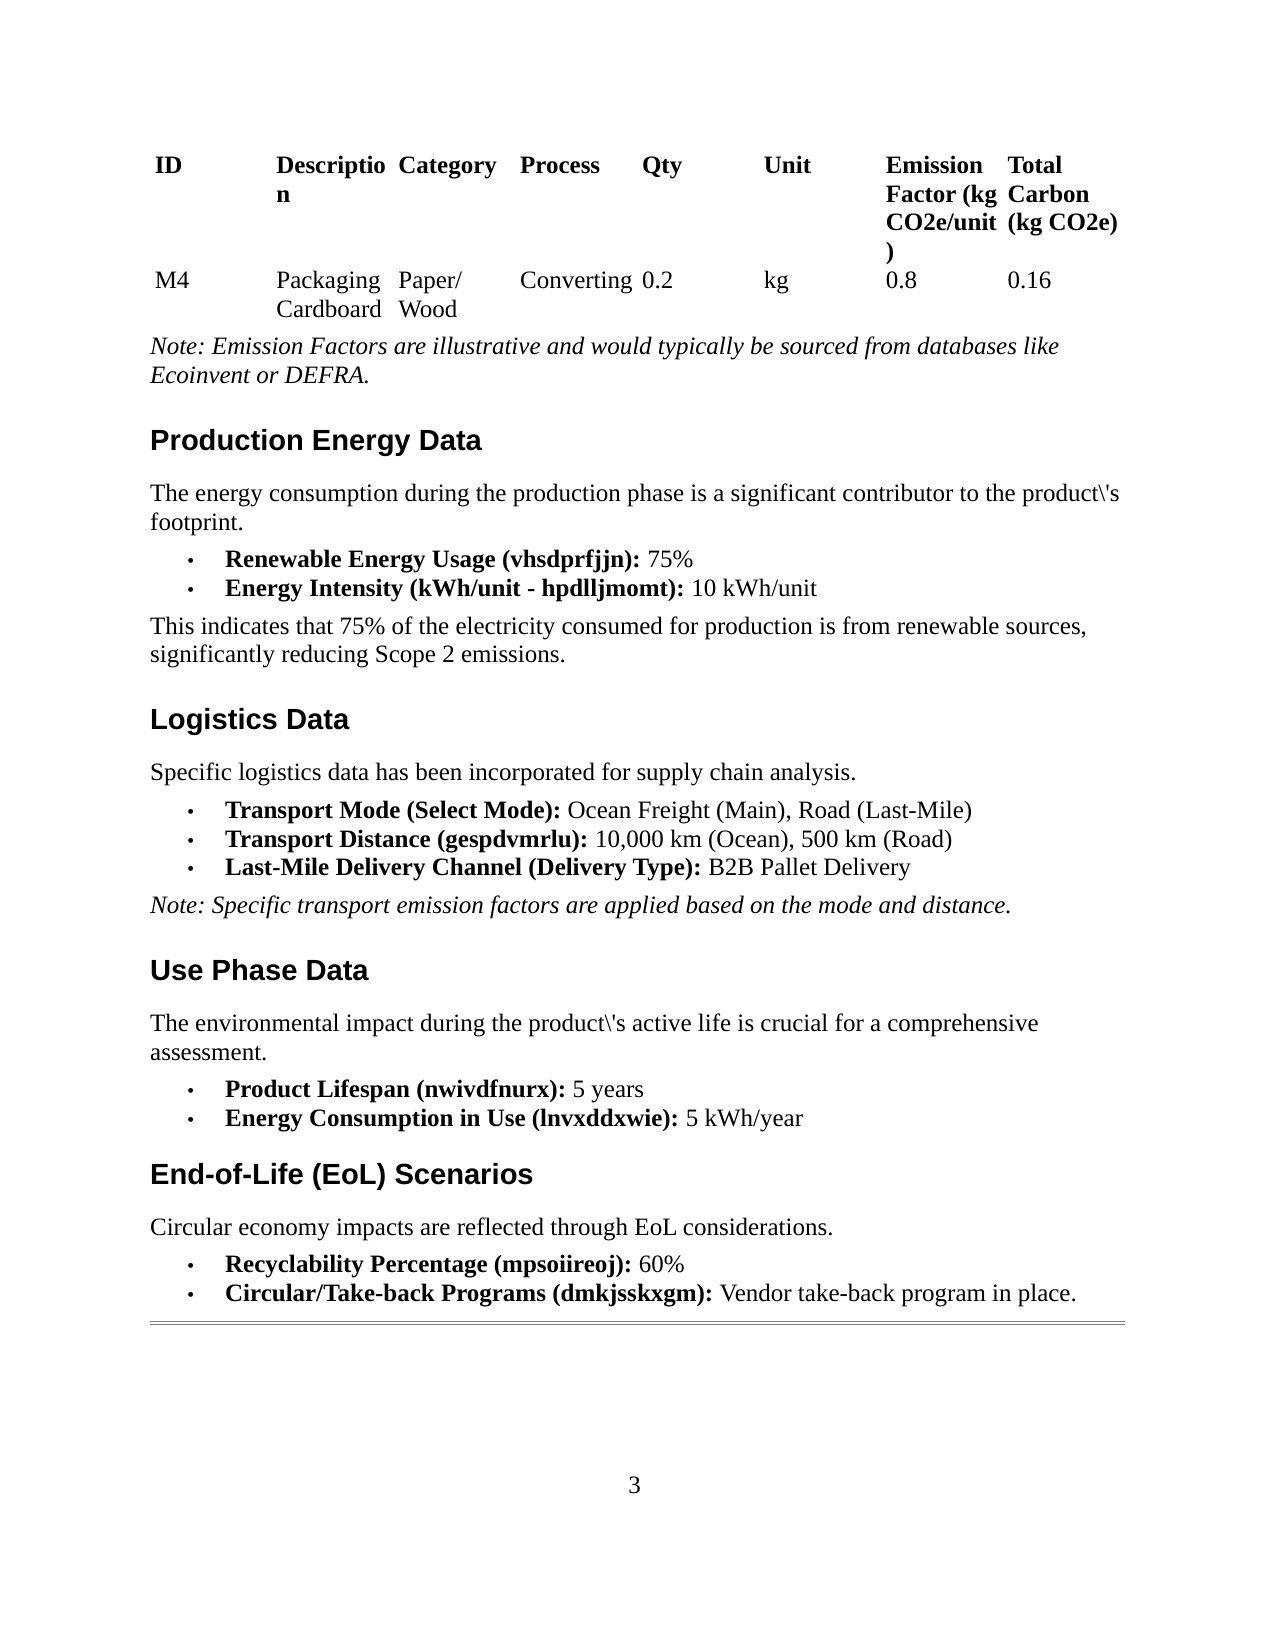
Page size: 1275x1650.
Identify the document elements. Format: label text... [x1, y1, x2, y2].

table_cell M4 [150, 265, 272, 322]
list Energy Intensity (kWh/unit - hpdlljmomt): 10 kWh/unit [187, 573, 1125, 602]
list Last-Mile Delivery Channel (Delivery Type): B2B Pallet Delivery [187, 852, 1125, 881]
table_cell Packaging Cardboard [272, 265, 394, 322]
text Circular economy impacts are reflected through EoL considerations. [150, 1212, 1125, 1241]
text Specific logistics data has been incorporated for supply chain analysis. [150, 757, 1125, 786]
list Transport Distance (gespdvmrlu): 10,000 km (Ocean), 500 km (Road) [187, 824, 1125, 852]
table_cell Converting [516, 265, 637, 322]
text The environmental impact during the product\'s active life is crucial for a comprehensive assessment. [150, 1008, 1125, 1065]
subtitle Production Energy Data [150, 423, 1125, 456]
list Energy Consumption in Use (lnvxddxwie): 5 kWh/year [187, 1103, 1125, 1132]
list Renewable Energy Usage (vhsdprfjjn): 75% [187, 544, 1125, 573]
table_cell 0.16 [1003, 265, 1125, 322]
subtitle Logistics Data [150, 702, 1125, 736]
text This indicates that 75% of the electricity consumed for production is from renewable sources, significantly reducing Scope 2 emissions. [150, 611, 1125, 668]
subtitle End-of-Life (EoL) Scenarios [150, 1157, 1125, 1190]
table_header Unit [759, 150, 881, 265]
table_header Qty [638, 150, 759, 265]
table_cell 0.2 [638, 265, 759, 322]
table_header Process [516, 150, 637, 265]
table_cell kg [759, 265, 881, 322]
table_header Description [272, 150, 394, 265]
table_cell Paper/Wood [394, 265, 516, 322]
list Transport Mode (Select Mode): Ocean Freight (Main), Road (Last-Mile) [187, 795, 1125, 824]
table_header Emission Factor (kg CO2e/unit) [881, 150, 1003, 265]
list Circular/Take-back Programs (dmkjsskxgm): Vendor take-back program in place. [187, 1278, 1125, 1307]
text The energy consumption during the production phase is a significant contributor to the product\'s footprint. [150, 478, 1125, 535]
list Product Lifespan (nwivdfnurx): 5 years [187, 1074, 1125, 1103]
table_header ID [150, 150, 272, 265]
text Note: Specific transport emission factors are applied based on the mode and distance. [150, 890, 1125, 919]
table_header Category [394, 150, 516, 265]
subtitle Use Phase Data [150, 953, 1125, 986]
list Recyclability Percentage (mpsoiireoj): 60% [187, 1249, 1125, 1278]
table_cell 0.8 [881, 265, 1003, 322]
table_header Total Carbon (kg CO2e) [1003, 150, 1125, 265]
text Note: Emission Factors are illustrative and would typically be sourced from databases like Ecoinvent or DEFRA. [150, 331, 1125, 389]
